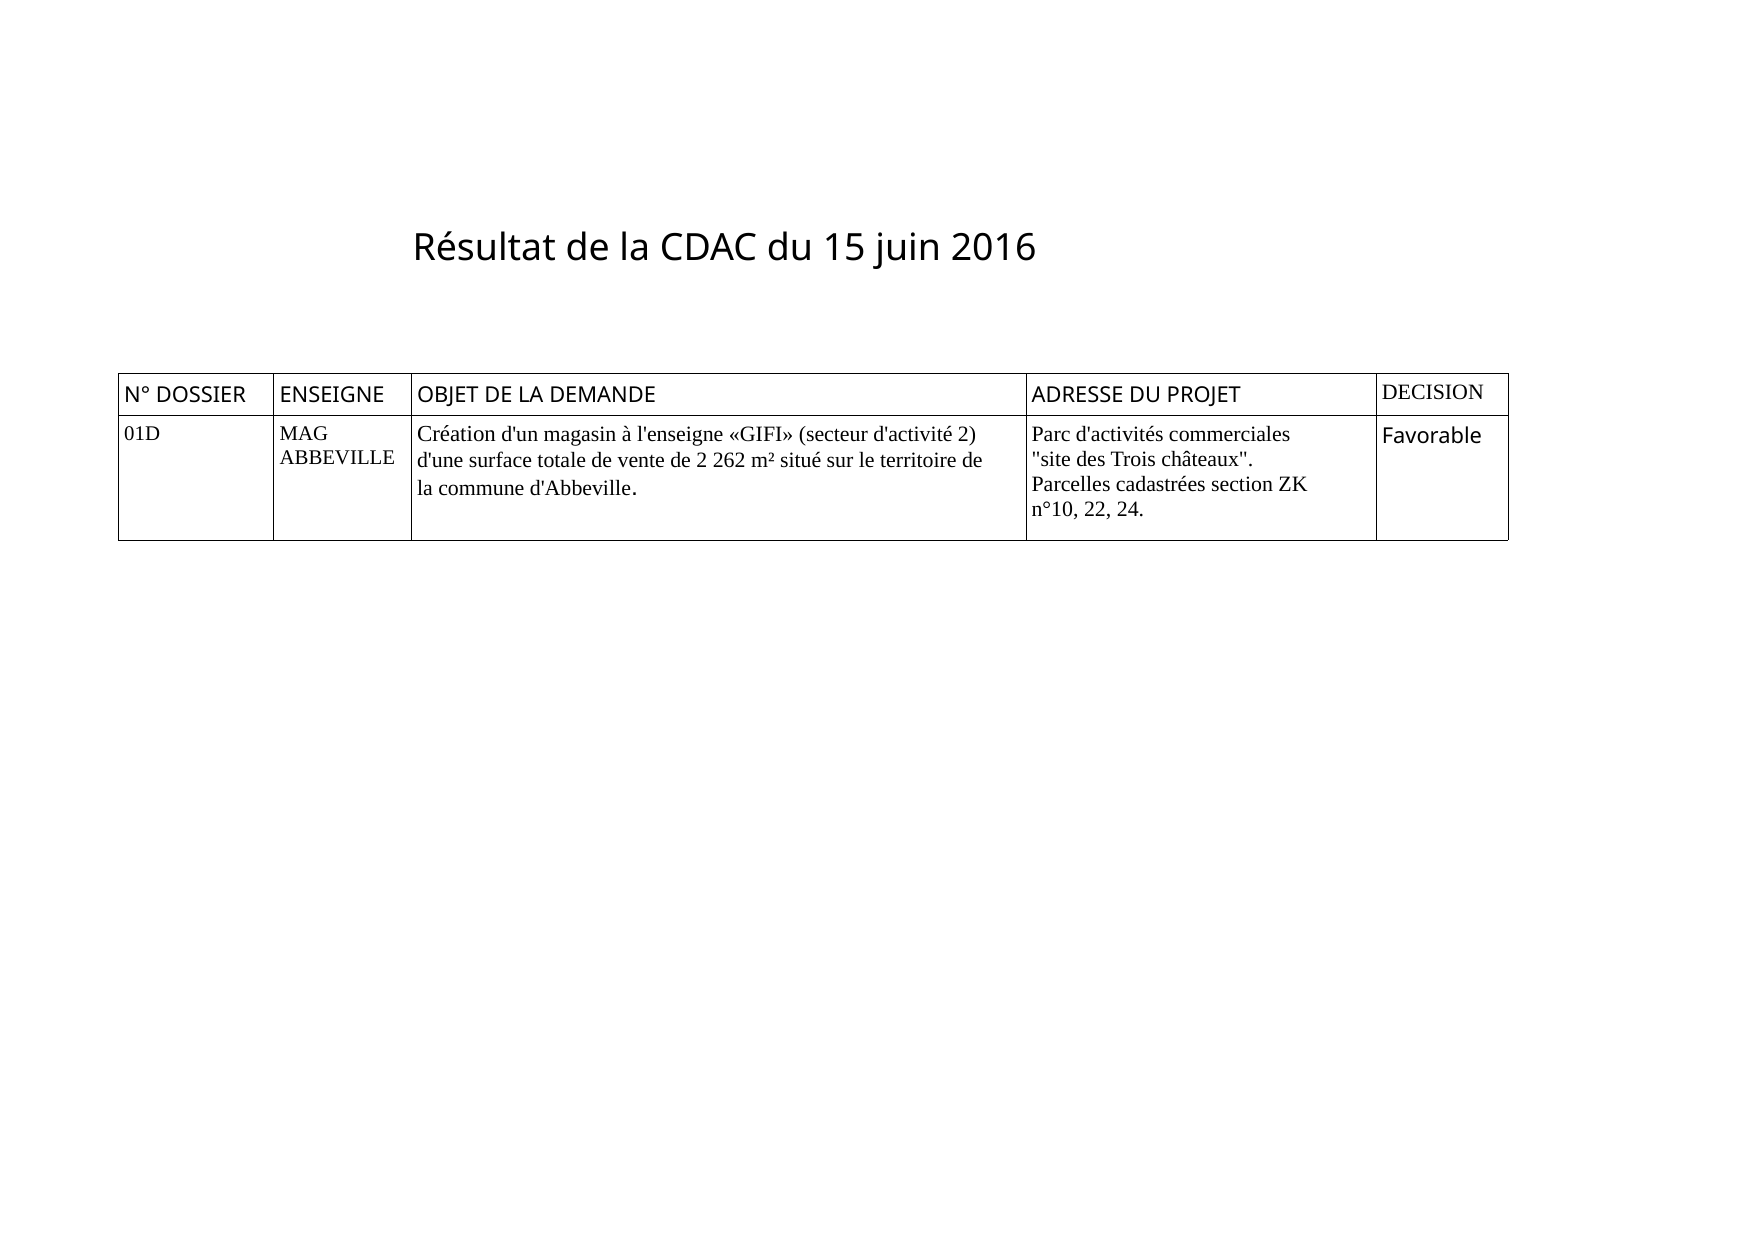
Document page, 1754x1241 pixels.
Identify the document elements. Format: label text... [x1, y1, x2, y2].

table_cell MAG ABBEVILLE [274, 416, 411, 539]
table_cell Création d'un magasin à l'enseigne «GIFI» (secteur d'activité 2) d'une surface totale de vente de 2 262 m² situé sur le territoire de la commune d'Abbeville. [412, 416, 1026, 539]
table_header ADRESSE DU PROJET [1027, 374, 1376, 415]
table_header DECISION [1377, 374, 1508, 415]
table_cell Parc d'activités commerciales "site des Trois châteaux". Parcelles cadastrées section ZK n°10, 22, 24. [1027, 416, 1376, 539]
table_cell Favorable [1377, 416, 1508, 539]
table_header ENSEIGNE [274, 374, 411, 415]
text Résultat de la CDAC du 15 juin 2016 [118, 220, 1636, 271]
table_header OBJET DE LA DEMANDE [412, 374, 1026, 415]
table_cell 01D [119, 416, 273, 539]
table_header N° DOSSIER [119, 374, 273, 415]
